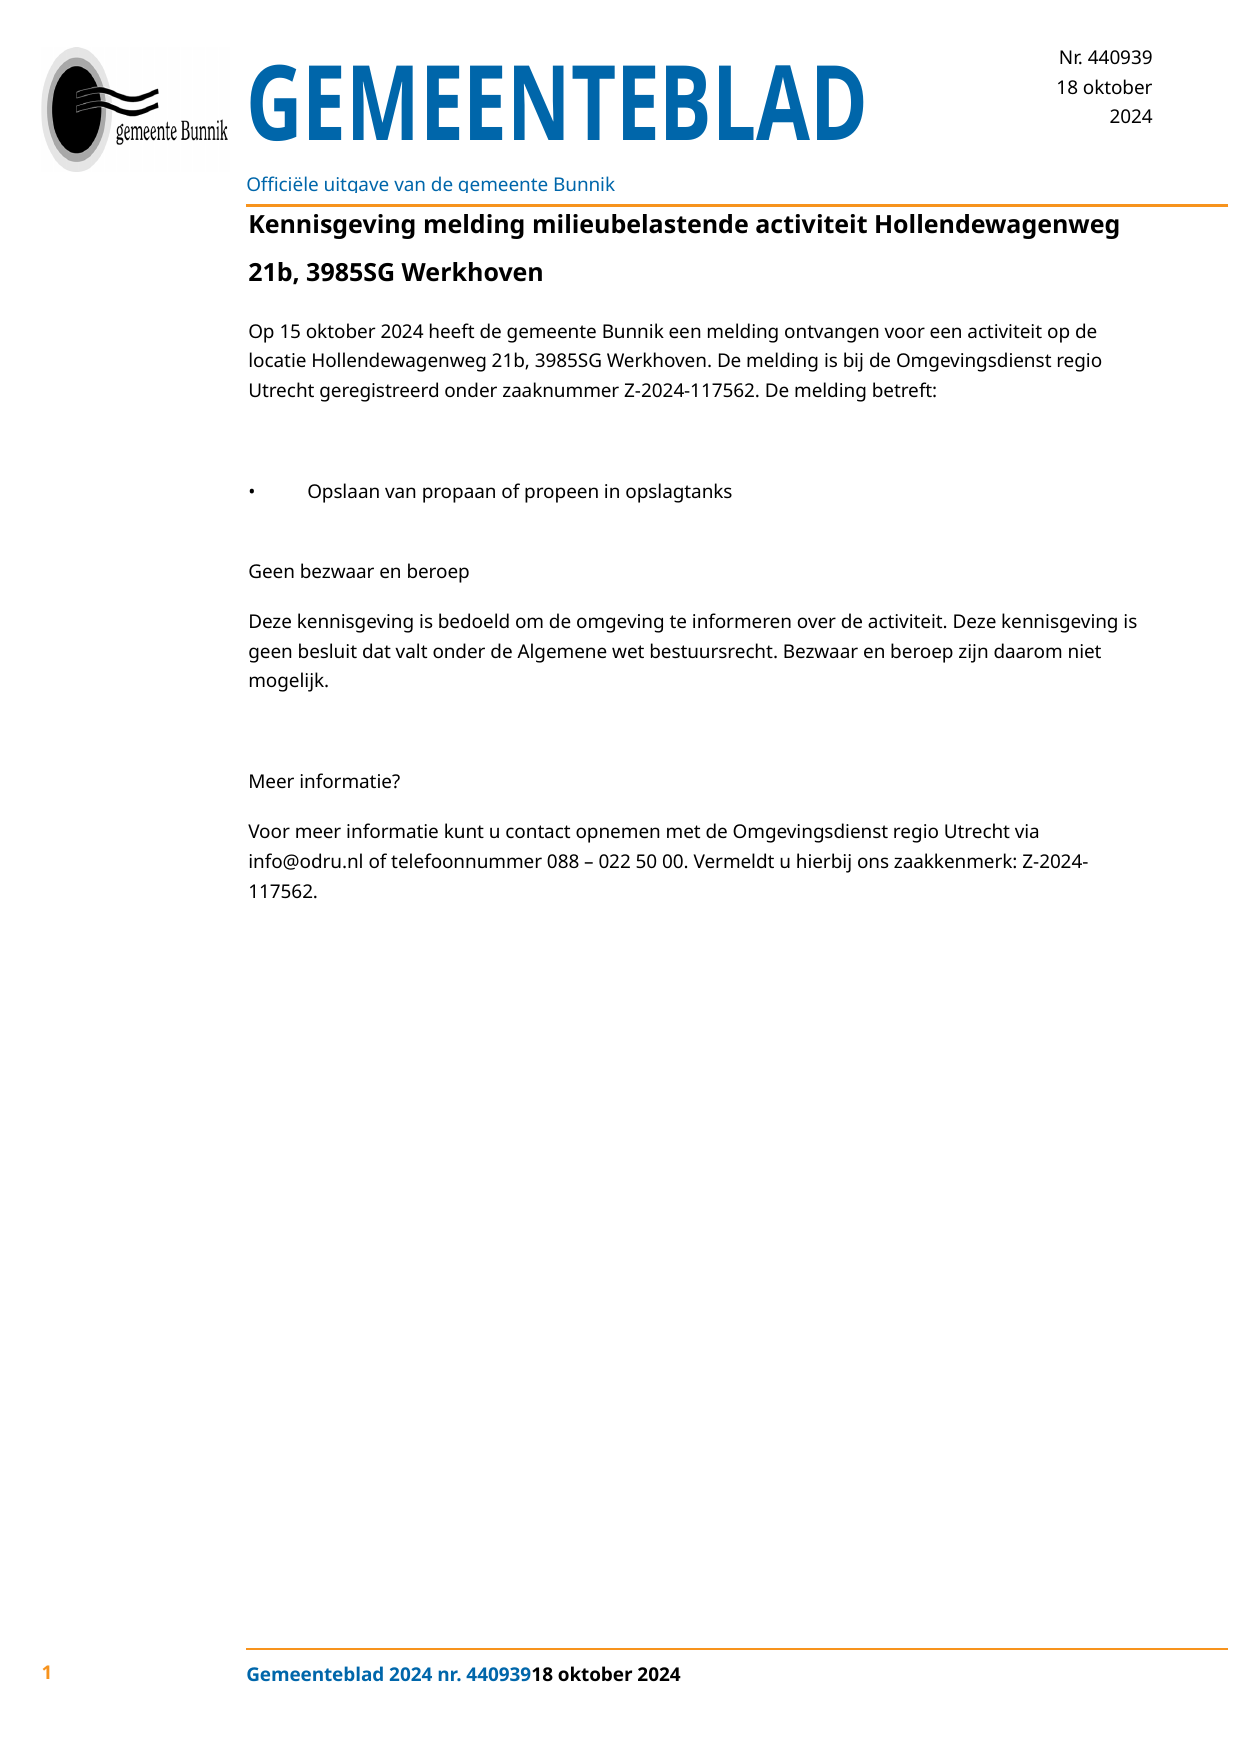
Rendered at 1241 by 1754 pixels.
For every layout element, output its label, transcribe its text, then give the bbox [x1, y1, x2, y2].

text Voor meer informatie kunt u contact opnemen met de Omgevingsdienst regio Utrecht via info@odru.nl of telefoonnummer 088 – 022 50 00. Vermeldt u hierbij ons zaakkenmerk: Z-2024-117562. [248, 819, 1152, 904]
text Deze kennisgeving is bedoeld om de omgeving te informeren over de activiteit. Deze kennisgeving is geen besluit dat valt onder de Algemene wet bestuursrecht. Bezwaar en beroep zijn daarom niet mogelijk. [248, 608, 1152, 693]
text Op 15 oktober 2024 heeft de gemeente Bunnik een melding ontvangen voor een activiteit op de locatie Hollendewagenweg 21b, 3985SG Werkhoven. De melding is bij de Omgevingsdienst regio Utrecht geregistreerd onder zaaknummer Z-2024-117562. De melding betreft: [248, 318, 1152, 403]
picture [41, 47, 231, 172]
text Kennisgeving melding milieubelastende activiteit Hollendewagenweg 21b, 3985SG Werkhoven [248, 207, 1152, 288]
text Meer informatie? [248, 768, 1152, 794]
list Opslaan van propaan of propeen in opslagtanks [248, 478, 1152, 504]
text Geen bezwaar en beroep [248, 558, 1152, 584]
